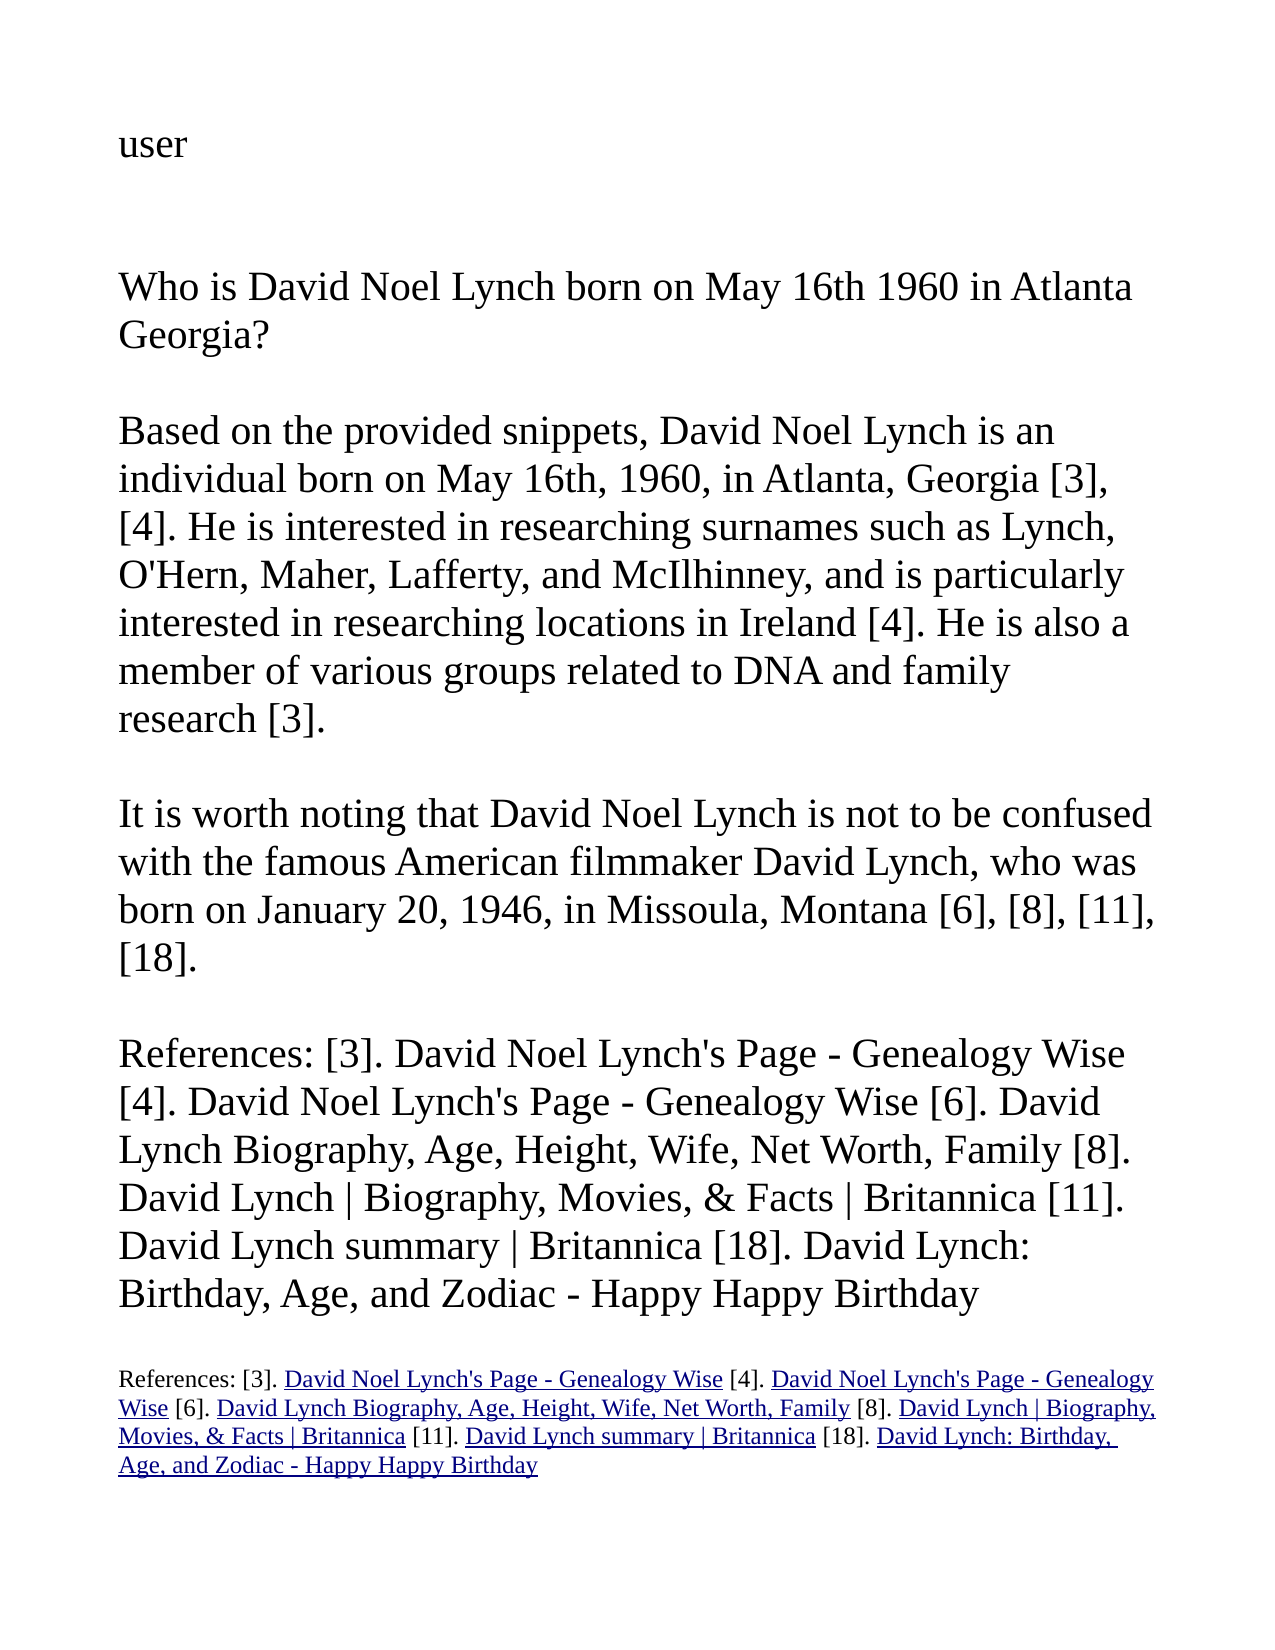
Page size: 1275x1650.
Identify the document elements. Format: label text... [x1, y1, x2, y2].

text user [118, 118, 1157, 166]
text Who is David Noel Lynch born on May 16th 1960 in Atlanta Georgia? [118, 262, 1157, 358]
text Based on the provided snippets, David Noel Lynch is an individual born on May 16th, 1960, in Atlanta, Georgia [3], [4]. He is interested in researching surnames such as Lynch, O'Hern, Maher, Lafferty, and McIlhinney, and is particularly interested in researching locations in Ireland [4]. He is also a member of various groups related to DNA and family research [3]. [118, 406, 1157, 741]
text It is worth noting that David Noel Lynch is not to be confused with the famous American filmmaker David Lynch, who was born on January 20, 1946, in Missoula, Montana [6], [8], [11], [18]. [118, 789, 1157, 981]
text References: [3]. David Noel Lynch's Page - Genealogy Wise [4]. David Noel Lynch's Page - Genealogy Wise [6]. David Lynch Biography, Age, Height, Wife, Net Worth, Family [8]. David Lynch | Biography, Movies, & Facts | Britannica [11]. David Lynch summary | Britannica [18]. David Lynch: Birthday, Age, and Zodiac - Happy Happy Birthday [118, 1316, 1157, 1527]
text References: [3]. David Noel Lynch's Page - Genealogy Wise [4]. David Noel Lynch's Page - Genealogy Wise [6]. David Lynch Biography, Age, Height, Wife, Net Worth, Family [8]. David Lynch | Biography, Movies, & Facts | Britannica [11]. David Lynch summary | Britannica [18]. David Lynch: Birthday, Age, and Zodiac - Happy Happy Birthday [118, 1028, 1157, 1316]
